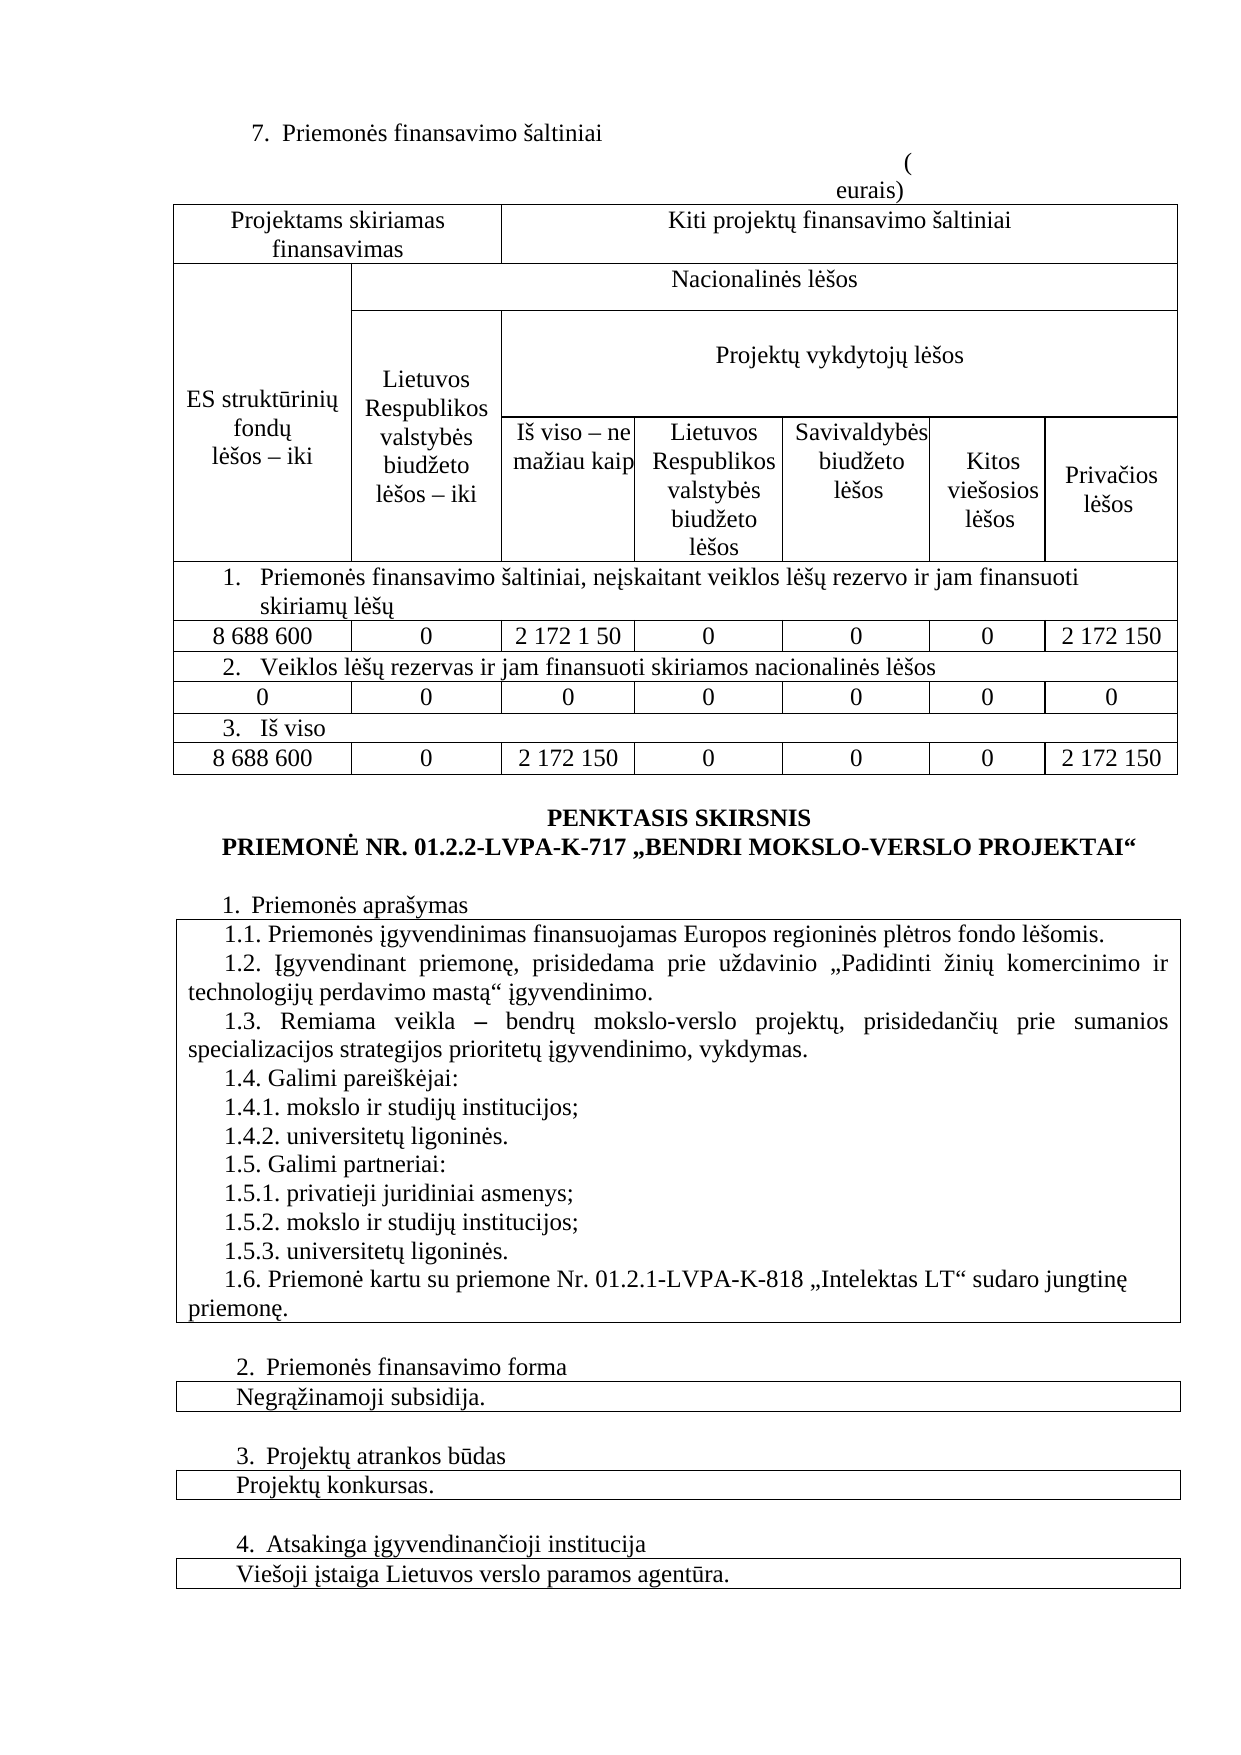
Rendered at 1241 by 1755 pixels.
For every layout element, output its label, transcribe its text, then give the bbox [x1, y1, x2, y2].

table_cell 0 [635, 621, 782, 651]
table_cell 2 172 1 50 [502, 621, 634, 651]
text 4. Atsakinga įgyvendinančioji institucija [236, 1529, 1181, 1558]
table_cell 0 [352, 621, 501, 651]
table_cell 0 [783, 621, 929, 651]
table_cell 2 172 150 [1046, 743, 1177, 774]
table_header Viešoji įstaiga Lietuvos verslo paramos agentūra. [177, 1559, 1180, 1588]
table_cell 8 688 600 [174, 621, 351, 651]
text (eurais) [177, 147, 904, 204]
table_cell 2. Veiklos lėšų rezervas ir jam finansuoti skiriamos nacionalinės lėšos [174, 652, 1177, 681]
text 1. Priemonės aprašymas [222, 890, 1181, 918]
table_cell Iš viso – ne mažiau kaip [502, 418, 634, 561]
table_header 1.1. Priemonės įgyvendinimas finansuojamas Europos regioninės plėtros fondo lėšomis. [177, 920, 1180, 948]
text PENKTASIS SKIRSNIS [177, 803, 1181, 832]
text 7. Priemonės finansavimo šaltiniai [251, 118, 1181, 147]
table_cell Lietuvos Respublikos valstybės biudžeto lėšos – iki [352, 311, 501, 561]
table_cell 1.4. Galimi pareiškėjai: 1.4.1. mokslo ir studijų institucijos; 1.4.2. universitetų ligoninės. [177, 1063, 1180, 1149]
table_cell Kitos viešosios lėšos [930, 418, 1044, 561]
table_cell Savivaldybės biudžeto lėšos [783, 418, 929, 561]
table_cell 2 172 150 [1046, 621, 1177, 651]
table_cell 0 [1046, 682, 1177, 712]
table_cell 0 [635, 682, 782, 712]
table_header Projektų konkursas. [177, 1471, 1180, 1499]
table_cell 1.5. Galimi partneriai: 1.5.1. privatieji juridiniai asmenys; 1.5.2. mokslo ir studijų institucijos; 1.5.3. universitetų ligoninės. 1.6. Priemonė kartu su priemone Nr. 01.2.1-LVPA-K-818 „Intelektas LT“ sudaro jungtinę priemonę. [177, 1150, 1180, 1322]
table_cell 0 [352, 682, 501, 712]
table_header Negrąžinamoji subsidija. [177, 1382, 1180, 1411]
table_cell 1.3. Remiama veikla – bendrų mokslo-verslo projektų, prisidedančių prie sumanios specializacijos strategijos prioritetų įgyvendinimo, vykdymas. [177, 1006, 1180, 1063]
table_cell 8 688 600 [174, 743, 351, 774]
table_cell 0 [635, 743, 782, 774]
table_cell Privačios lėšos [1046, 418, 1177, 561]
table_cell 0 [930, 682, 1044, 712]
table_cell Nacionalinės lėšos [352, 264, 1177, 310]
table_cell 0 [174, 682, 351, 712]
table_cell 0 [502, 682, 634, 712]
table_header Projektams skiriamas finansavimas [174, 205, 501, 263]
table_cell 3. Iš viso [174, 714, 1177, 742]
text 3. Projektų atrankos būdas [236, 1441, 1181, 1469]
table_cell 0 [352, 743, 501, 774]
table_cell Projektų vykdytojų lėšos [502, 311, 1177, 416]
table_cell 1. Priemonės finansavimo šaltiniai, neįskaitant veiklos lėšų rezervo ir jam finansuoti skiriamų lėšų [174, 562, 1177, 620]
table_header Kiti projektų finansavimo šaltiniai [502, 205, 1177, 263]
text 2. Priemonės finansavimo forma [236, 1352, 1181, 1381]
table_cell 2 172 150 [502, 743, 634, 774]
table_cell 0 [930, 621, 1044, 651]
table_cell 0 [783, 743, 929, 774]
table_cell 0 [783, 682, 929, 712]
table_cell 1.2. Įgyvendinant priemonę, prisidedama prie uždavinio „Padidinti žinių komercinimo ir technologijų perdavimo mastą“ įgyvendinimo. [177, 948, 1180, 1006]
table_cell ES struktūrinių fondų lėšos – iki [174, 264, 351, 561]
table_cell Lietuvos Respublikos valstybės biudžeto lėšos [635, 418, 782, 561]
table_cell 0 [930, 743, 1044, 774]
text PRIEMONĖ NR. 01.2.2-LVPA-K-717 „BENDRI MOKSLO-VERSLO PROJEKTAI“ [177, 832, 1181, 861]
